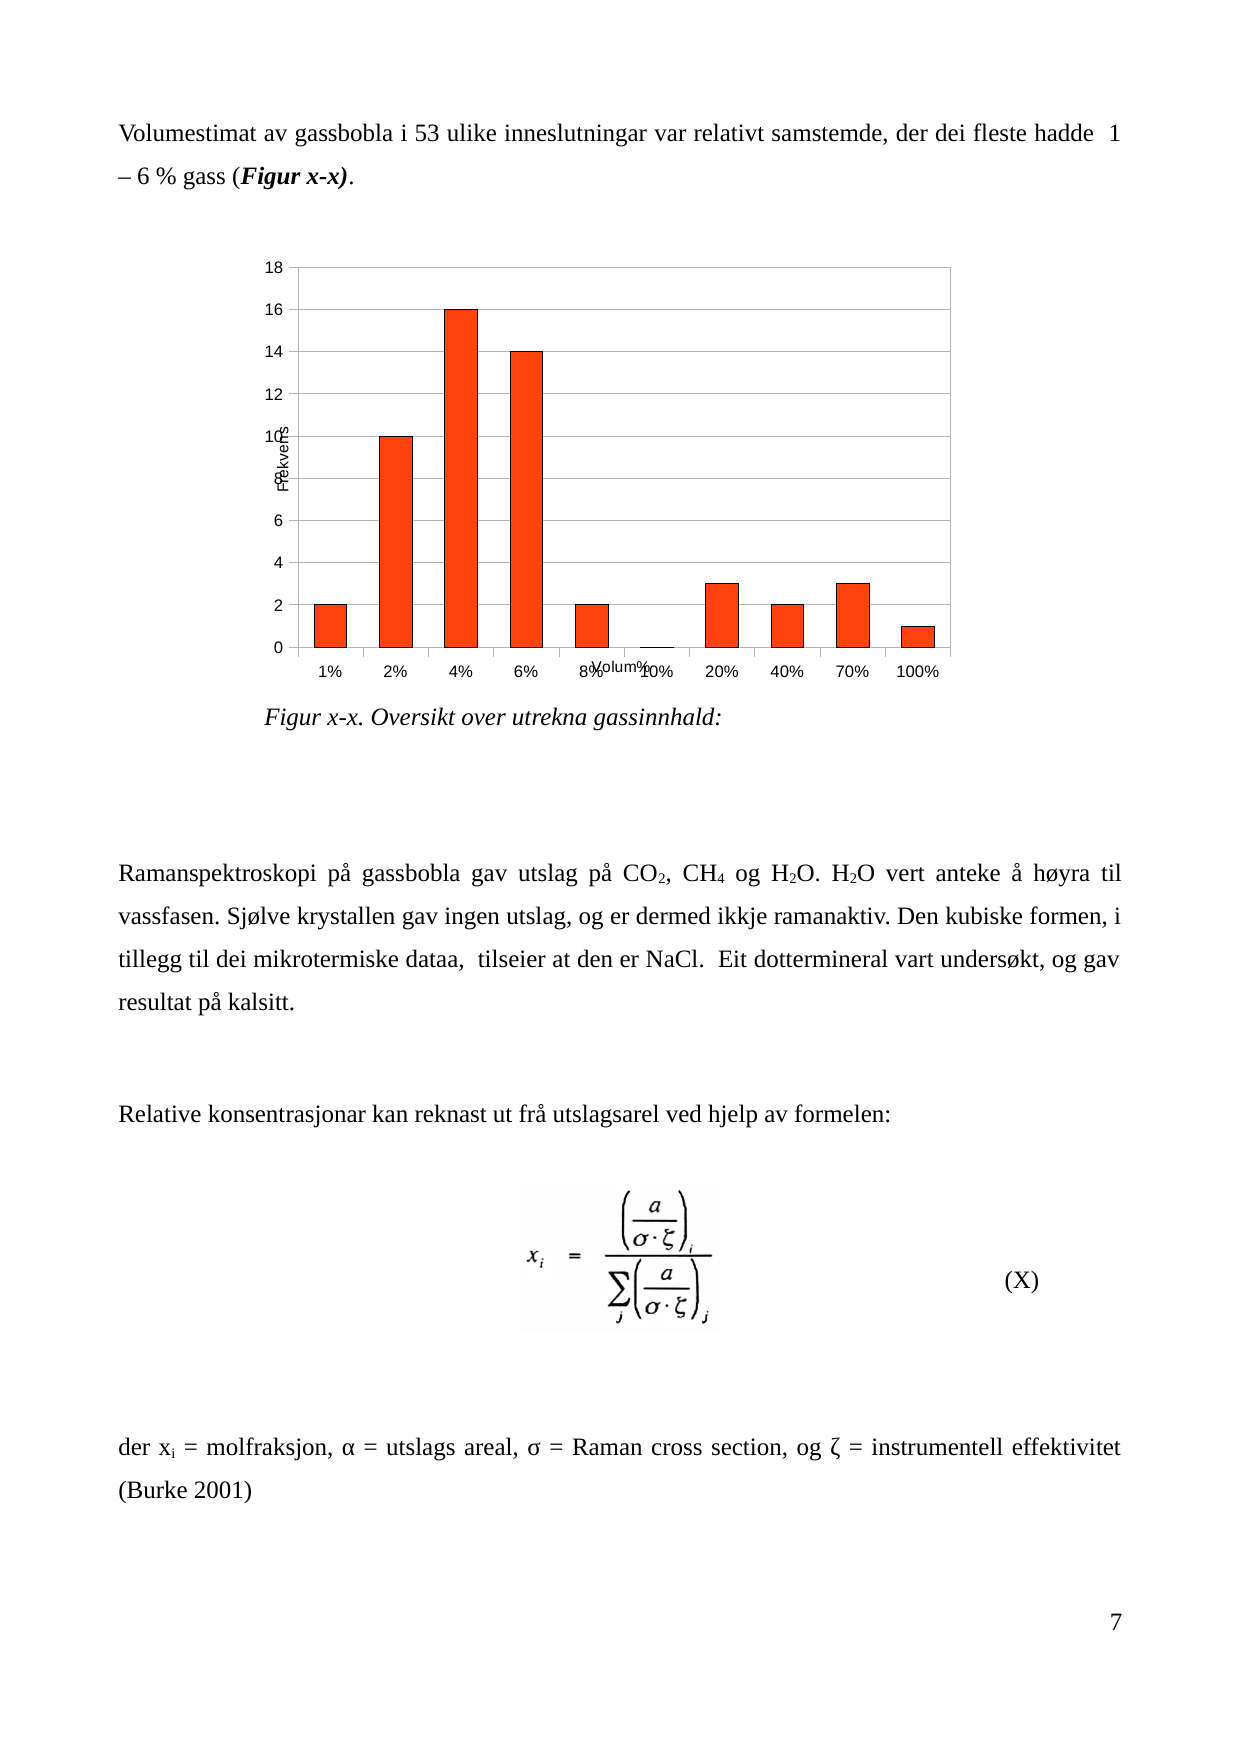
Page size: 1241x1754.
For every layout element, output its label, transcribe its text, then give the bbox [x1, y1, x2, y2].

text Ramanspektroskopi på gassbobla gav utslag på CO2, CH4 og H2O. H2O vert anteke å høyra til vassfasen. Sjølve krystallen gav ingen utslag, og er dermed ikkje ramanaktiv. Den kubiske formen, i tillegg til dei mikrotermiske dataa, tilseier at den er NaCl. Eit dottermineral vart undersøkt, og gav resultat på kalsitt. [118, 858, 1122, 1016]
picture [519, 1183, 721, 1331]
text Relative konsentrasjonar kan reknast ut frå utslagsarel ved hjelp av formelen: [118, 1099, 1122, 1127]
text Volumestimat av gassbobla i 53 ulike inneslutningar var relativt samstemde, der dei fleste hadde 1 – 6 % gass (Figur x-x). [118, 118, 1122, 190]
text [118, 1266, 518, 1294]
text (X) [722, 1266, 1122, 1294]
text Figur x-x. Oversikt over utrekna gassinnhald: [264, 688, 976, 731]
text der xi = molfraksjon, α = utslags areal, σ = Raman cross section, og ζ = instrumentell effektivitet (Burke 2001) [118, 1432, 1122, 1504]
